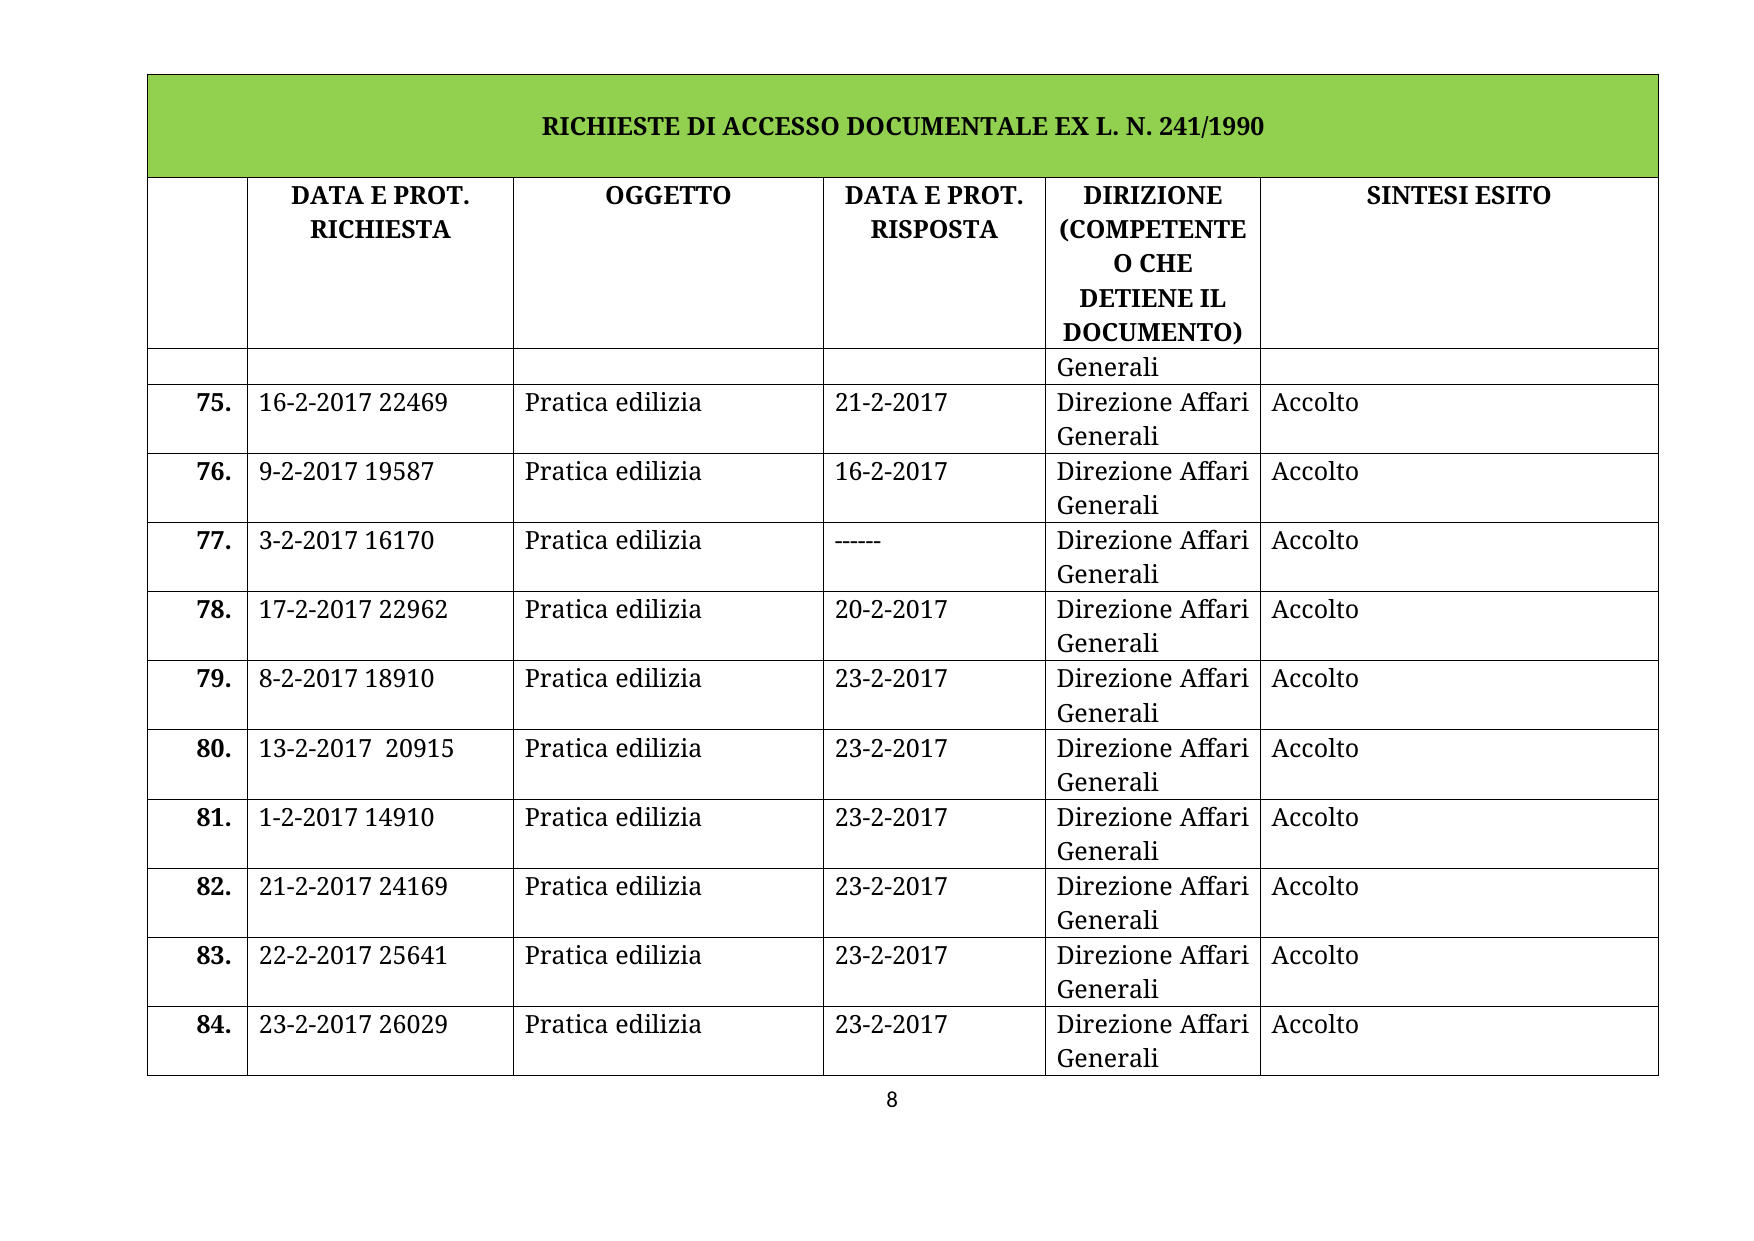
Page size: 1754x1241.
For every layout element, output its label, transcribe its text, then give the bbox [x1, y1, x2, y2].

table_cell DIRIZIONE (COMPETENTE O CHE DETIENE IL DOCUMENTO) [1046, 178, 1260, 348]
table_cell [148, 523, 247, 591]
table_cell DATA E PROT. RICHIESTA [248, 178, 513, 348]
table_cell Accolto [1261, 800, 1658, 868]
table_cell 8-2-2017 18910 [248, 661, 513, 729]
table_cell [148, 1007, 247, 1075]
table_cell 21-2-2017 [824, 385, 1045, 453]
table_cell Accolto [1261, 661, 1658, 729]
table_cell DATA E PROT. RISPOSTA [824, 178, 1045, 348]
table_cell Pratica edilizia [514, 385, 823, 453]
table_cell [148, 178, 247, 348]
table_cell 16-2-2017 22469 [248, 385, 513, 453]
table_cell Accolto [1261, 730, 1658, 798]
table_cell 23-2-2017 26029 [248, 1007, 513, 1075]
table_cell 22-2-2017 25641 [248, 938, 513, 1006]
table_cell 13-2-2017 20915 [248, 730, 513, 798]
table_cell [148, 592, 247, 660]
table_cell 9-2-2017 19587 [248, 454, 513, 522]
table_cell [514, 349, 823, 383]
table_cell Pratica edilizia [514, 592, 823, 660]
table_cell 16-2-2017 [824, 454, 1045, 522]
table_cell 23-2-2017 [824, 1007, 1045, 1075]
table_cell Direzione Affari Generali [1046, 800, 1260, 868]
table_cell [148, 869, 247, 937]
table_cell [148, 661, 247, 729]
table_cell Accolto [1261, 592, 1658, 660]
table_cell Direzione Affari Generali [1046, 454, 1260, 522]
table_cell 23-2-2017 [824, 869, 1045, 937]
table_cell Direzione Affari Generali [1046, 1007, 1260, 1075]
table_cell [824, 349, 1045, 383]
table_cell Direzione Affari Generali [1046, 523, 1260, 591]
table_cell Direzione Affari Generali [1046, 592, 1260, 660]
table_cell Direzione Affari Generali [1046, 730, 1260, 798]
table_cell Pratica edilizia [514, 800, 823, 868]
table_cell [148, 454, 247, 522]
table_cell [1261, 349, 1658, 383]
table_cell Direzione Affari Generali [1046, 385, 1260, 453]
table_cell ------ [824, 523, 1045, 591]
table_cell SINTESI ESITO [1261, 178, 1658, 348]
table_cell Accolto [1261, 938, 1658, 1006]
table_cell [148, 349, 247, 383]
table_cell 3-2-2017 16170 [248, 523, 513, 591]
table_cell [148, 938, 247, 1006]
table_cell Pratica edilizia [514, 938, 823, 1006]
table_cell Direzione Affari Generali [1046, 938, 1260, 1006]
table_cell 20-2-2017 [824, 592, 1045, 660]
table_cell Accolto [1261, 869, 1658, 937]
table_cell [148, 800, 247, 868]
table_cell Accolto [1261, 454, 1658, 522]
table_cell [248, 349, 513, 383]
table_cell 23-2-2017 [824, 730, 1045, 798]
table_cell Pratica edilizia [514, 1007, 823, 1075]
table_cell Pratica edilizia [514, 869, 823, 937]
table_cell 23-2-2017 [824, 800, 1045, 868]
table_cell Direzione Affari Generali [1046, 869, 1260, 937]
table_cell 21-2-2017 24169 [248, 869, 513, 937]
table_cell [148, 730, 247, 798]
table_cell Generali [1046, 349, 1260, 383]
table_cell Accolto [1261, 385, 1658, 453]
table_cell Pratica edilizia [514, 523, 823, 591]
table_cell 23-2-2017 [824, 938, 1045, 1006]
table_cell [148, 385, 247, 453]
table_cell Accolto [1261, 523, 1658, 591]
table_header RICHIESTE DI ACCESSO DOCUMENTALE EX L. N. 241/1990 [148, 75, 1658, 177]
table_cell Direzione Affari Generali [1046, 661, 1260, 729]
table_cell Pratica edilizia [514, 454, 823, 522]
table_cell 1-2-2017 14910 [248, 800, 513, 868]
table_cell 23-2-2017 [824, 661, 1045, 729]
table_cell Accolto [1261, 1007, 1658, 1075]
table_cell Pratica edilizia [514, 661, 823, 729]
table_cell 17-2-2017 22962 [248, 592, 513, 660]
table_cell OGGETTO [514, 178, 823, 348]
table_cell Pratica edilizia [514, 730, 823, 798]
